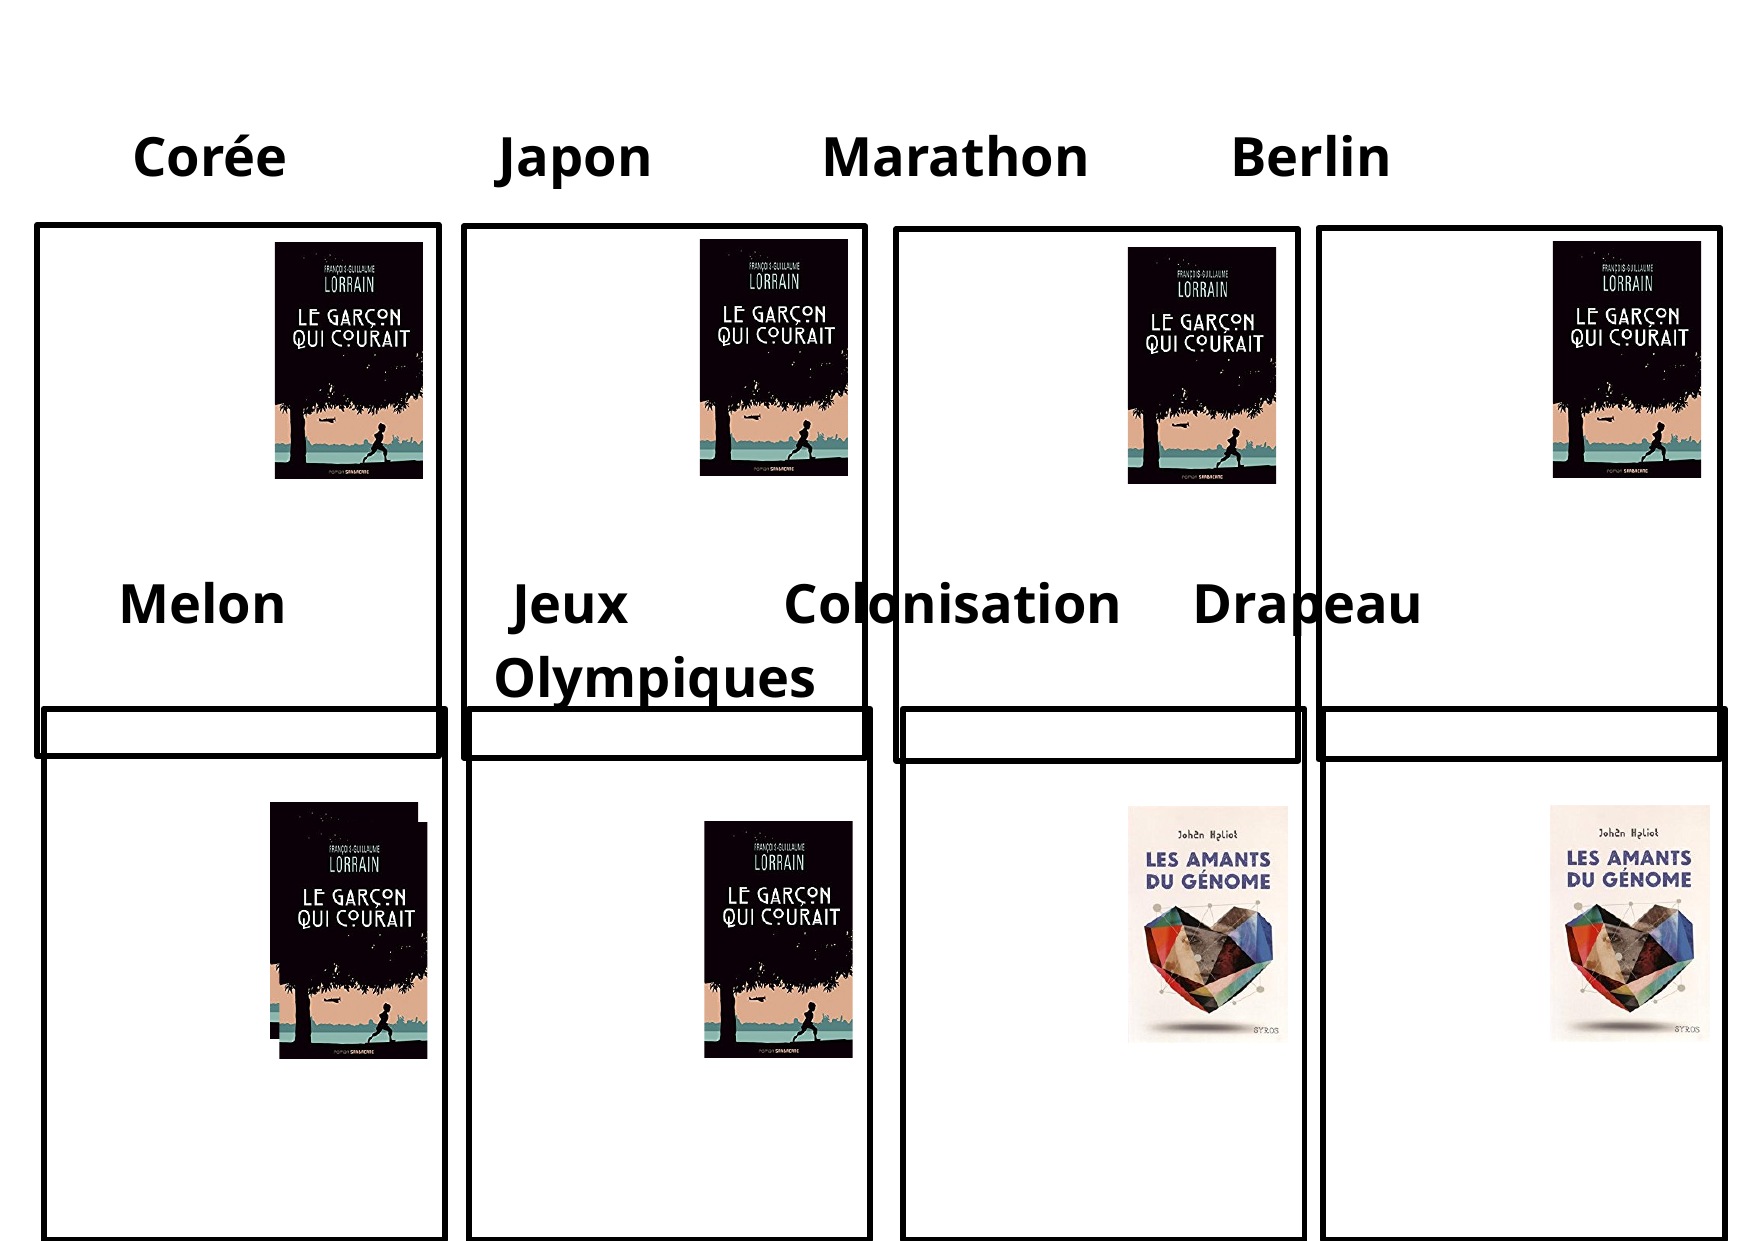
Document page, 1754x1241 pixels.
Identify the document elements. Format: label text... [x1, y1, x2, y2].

text [868, 639, 893, 713]
picture [274, 242, 423, 479]
picture [1128, 806, 1288, 1043]
text [899, 639, 1295, 713]
picture [699, 239, 848, 476]
text [118, 639, 436, 706]
text Olympiques [467, 639, 862, 706]
picture [1550, 805, 1710, 1042]
text Melon Jeux Colonisation Drapeau [118, 566, 436, 639]
text Melon Jeux Colonisation Drapeau [899, 566, 1295, 639]
picture [270, 802, 428, 1059]
text [1322, 639, 1636, 706]
text Melon Jeux Colonisation Drapeau [868, 566, 893, 639]
picture [1552, 241, 1702, 478]
text Melon Jeux Colonisation Drapeau [1322, 566, 1636, 639]
text Melon Jeux Colonisation Drapeau [467, 566, 862, 639]
text Melon Jeux Colonisation Drapeau [442, 566, 461, 639]
text [1301, 639, 1316, 713]
picture [704, 821, 853, 1058]
text Corée Japon Marathon Berlin [118, 118, 1636, 192]
text [442, 639, 461, 713]
picture [1127, 247, 1277, 484]
